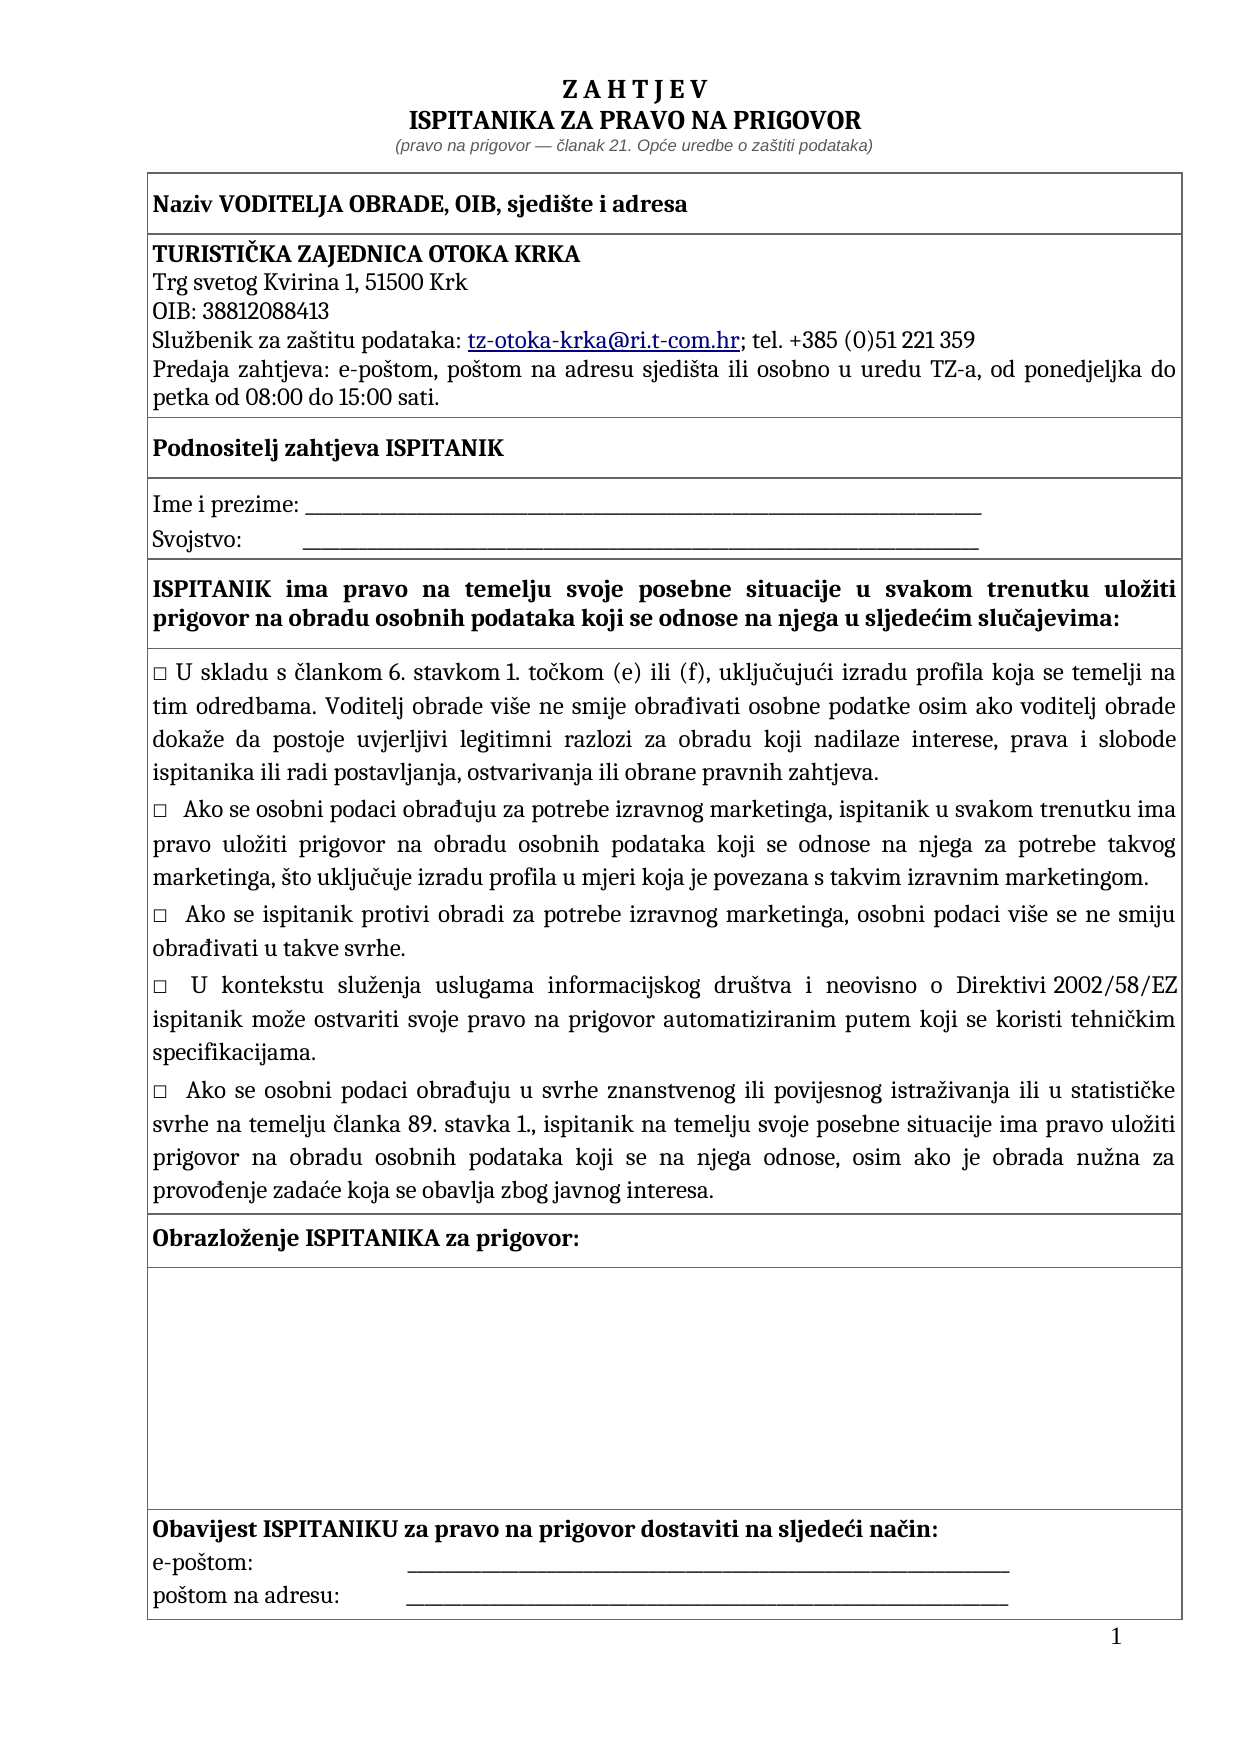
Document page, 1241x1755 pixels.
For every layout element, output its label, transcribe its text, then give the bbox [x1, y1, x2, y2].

text (pravo na prigovor — članak 21. Opće uredbe o zaštiti podataka) [148, 136, 1122, 155]
table_cell Ime i prezime: _________________________________________________________________________ Svojstvo: _________________________________________________________________________ [148, 479, 1181, 558]
table_cell ☐ U skladu s člankom 6. stavkom 1. točkom (e) ili (f), uključujući izradu profila koja se temelji na tim odredbama. Voditelj obrade više ne smije obrađivati osobne podatke osim ako voditelj obrade dokaže da postoje uvjerljivi legitimni razlozi za obradu koji nadilaze interese, prava i slobode ispitanika ili radi postavljanja, ostvarivanja ili obrane pravnih zahtjeva. ☐ Ako se osobni podaci obrađuju za potrebe izravnog marketinga, ispitanik u svakom trenutku ima pravo uložiti prigovor na obradu osobnih podataka koji se odnose na njega za potrebe takvog marketinga, što uključuje izradu profila u mjeri koja je povezana s takvim izravnim marketingom. ☐ Ako se ispitanik protivi obradi za potrebe izravnog marketinga, osobni podaci više se ne smiju obrađivati u takve svrhe. ☐ U kontekstu služenja uslugama informacijskog društva i neovisno o Direktivi 2002/58/EZ ispitanik može ostvariti svoje pravo na prigovor automatiziranim putem koji se koristi tehničkim specifikacijama. ☐ Ako se osobni podaci obrađuju u svrhe znanstvenog ili povijesnog istraživanja ili u statističke svrhe na temelju članka 89. stavka 1., ispitanik na temelju svoje posebne situacije ima pravo uložiti prigovor na obradu osobnih podataka koji se na njega odnose, osim ako je obrada nužna za provođenje zadaće koja se obavlja zbog javnog interesa. [148, 649, 1181, 1213]
table_cell TURISTIČKA ZAJEDNICA OTOKA KRKA Trg svetog Kvirina 1, 51500 Krk OIB: 38812088413 Službenik za zaštitu podataka: tz-otoka-krka@ri.t-com.hr; tel. +385 (0)51 221 359 Predaja zahtjeva: e-poštom, poštom na adresu sjedišta ili osobno u uredu TZ-a, od ponedjeljka do petka od 08:00 do 15:00 sati. [148, 235, 1181, 417]
table_cell Obrazloženje ISPITANIKA za prigovor: [148, 1215, 1181, 1266]
table_header Naziv VODITELJA OBRADE, OIB, sjedište i adresa [148, 174, 1181, 233]
table_cell [148, 1268, 1181, 1508]
table_cell Podnositelj zahtjeva ISPITANIK [148, 418, 1181, 477]
text ISPITANIKA ZA PRAVO NA PRIGOVOR [148, 105, 1122, 136]
table_cell ISPITANIK ima pravo na temelju svoje posebne situacije u svakom trenutku uložiti prigovor na obradu osobnih podataka koji se odnose na njega u sljedećim slučajevima: [148, 560, 1181, 647]
table_cell Obavijest ISPITANIKU za pravo na prigovor dostaviti na sljedeći način: e-poštom: _________________________________________________________________ poštom na adresu: _________________________________________________________________ [148, 1510, 1181, 1618]
text Z A H T J E V [148, 74, 1122, 105]
